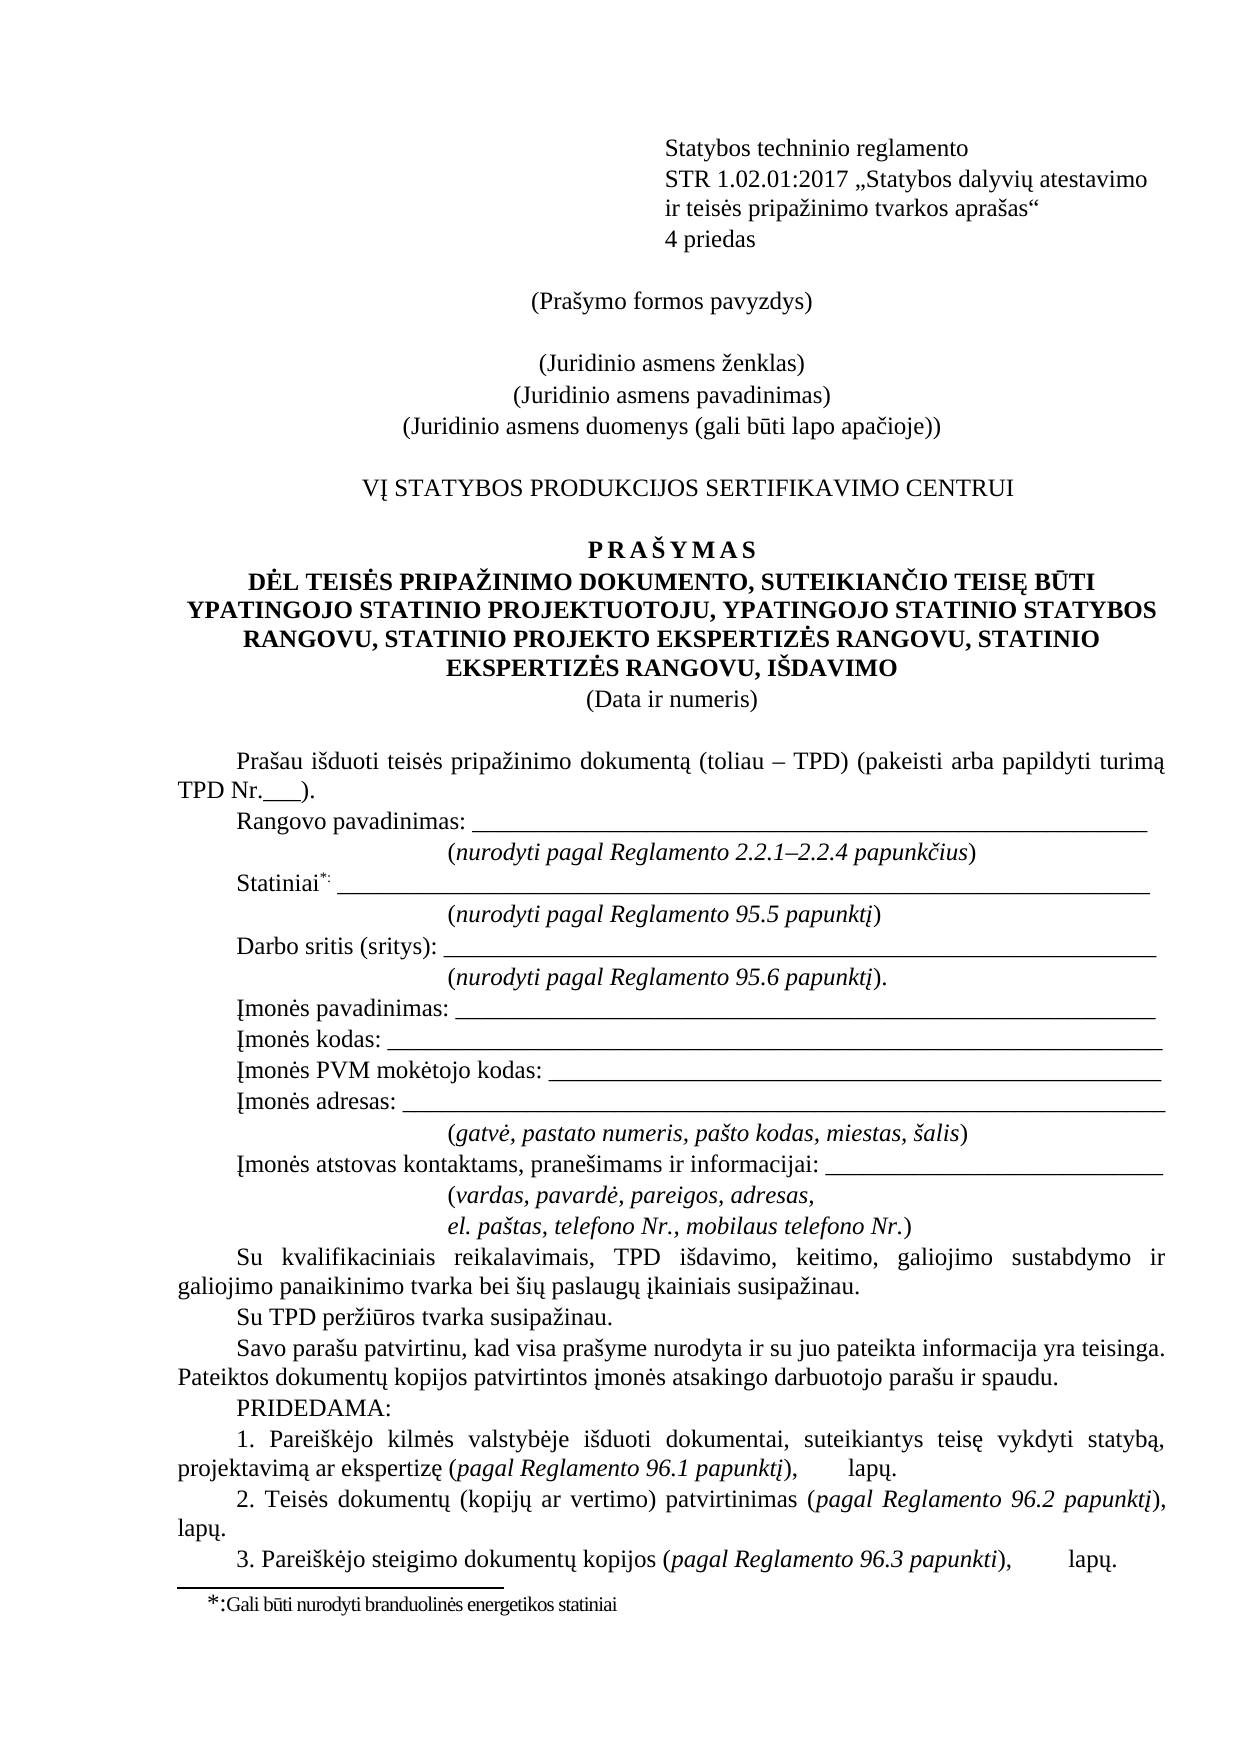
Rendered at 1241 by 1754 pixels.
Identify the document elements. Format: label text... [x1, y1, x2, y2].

text (nurodyti pagal Reglamento 95.5 papunktį) [312, 899, 1166, 928]
text Įmonės adresas: _____________________________________________________________ [177, 1086, 1166, 1115]
text VĮ STATYBOS PRODUKCIJOS SERTIFIKAVIMO CENTRUI [177, 473, 1166, 502]
text PRIDEDAMA: [177, 1393, 1166, 1422]
text Prašau išduoti teisės pripažinimo dokumentą (toliau – TPD) (pakeisti arba papildyti turimą TPD Nr.___). [177, 746, 1166, 804]
text 1. Pareiškėjo kilmės valstybėje išduoti dokumentai, suteikiantys teisę vykdyti statybą, projektavimą ar ekspertizę (pagal Reglamento 96.1 papunktį), lapų. [177, 1424, 1166, 1482]
text el. paštas, telefono Nr., mobilaus telefono Nr.) [312, 1211, 1166, 1240]
text (Juridinio asmens pavadinimas) [177, 380, 1166, 408]
text Su kvalifikaciniais reikalavimais, TPD išdavimo, keitimo, galiojimo sustabdymo ir galiojimo panaikinimo tvarka bei šių paslaugų įkainiais susipažinau. [177, 1242, 1166, 1300]
text Gali būti nurodyti branduolinės energetikos statiniai [177, 1588, 1173, 1617]
text Įmonės PVM mokėtojo kodas: _________________________________________________ [177, 1055, 1166, 1084]
text (gatvė, pastato numeris, pašto kodas, miestas, šalis) [312, 1118, 1166, 1146]
text Darbo sritis (sritys): _________________________________________________________ [177, 931, 1166, 959]
text 2. Teisės dokumentų (kopijų ar vertimo) patvirtinimas (pagal Reglamento 96.2 papunktį), lapų. [177, 1484, 1166, 1542]
text (nurodyti pagal Reglamento 95.6 papunktį). [312, 962, 1166, 991]
text DĖL TEISĖS PRIPAŽINIMO DOKUMENTO, SUTEIKIANČIO TEISĘ BŪTI YPATINGOJO STATINIO PROJEKTUOTOJU, YPATINGOJO STATINIO STATYBOS RANGOVU, STATINIO PROJEKTO EKSPERTIZĖS RANGOVU, STATINIO EKSPERTIZĖS RANGOVU, IŠDAVIMO [177, 567, 1166, 682]
text Rangovo pavadinimas: ______________________________________________________ [177, 806, 1166, 835]
text Įmonės atstovas kontaktams, pranešimams ir informacijai: ___________________________ [177, 1149, 1166, 1177]
text 4 priedas [664, 224, 1166, 253]
text 3. Pareiškėjo steigimo dokumentų kopijos (pagal Reglamento 96.3 papunkti), lapų. [177, 1544, 1166, 1573]
text Statybos techninio reglamento [664, 133, 1166, 162]
text (Prašymo formos pavyzdys) [177, 286, 1166, 315]
text (Juridinio asmens ženklas) [177, 348, 1166, 377]
text (Juridinio asmens duomenys (gali būti lapo apačioje)) [177, 411, 1166, 439]
text Statiniai _________________________________________________________________ [177, 868, 1166, 897]
text Savo parašu patvirtinu, kad visa prašyme nurodyta ir su juo pateikta informacija yra teisinga. Pateiktos dokumentų kopijos patvirtintos įmonės atsakingo darbuotojo parašu ir spaudu. [177, 1333, 1166, 1391]
text PRAŠYMAS [177, 535, 1166, 564]
text STR 1.02.01:2017 „Statybos dalyvių atestavimo ir teisės pripažinimo tvarkos aprašas“ [664, 164, 1166, 222]
text (nurodyti pagal Reglamento 2.2.1–2.2.4 papunkčius) [447, 837, 1166, 866]
text Įmonės pavadinimas: ________________________________________________________ [177, 993, 1166, 1022]
text (vardas, pavardė, pareigos, adresas, [312, 1180, 1166, 1209]
text Su TPD peržiūros tvarka susipažinau. [177, 1302, 1166, 1331]
text (Data ir numeris) [177, 684, 1166, 713]
text Įmonės kodas: ______________________________________________________________ [177, 1024, 1166, 1053]
